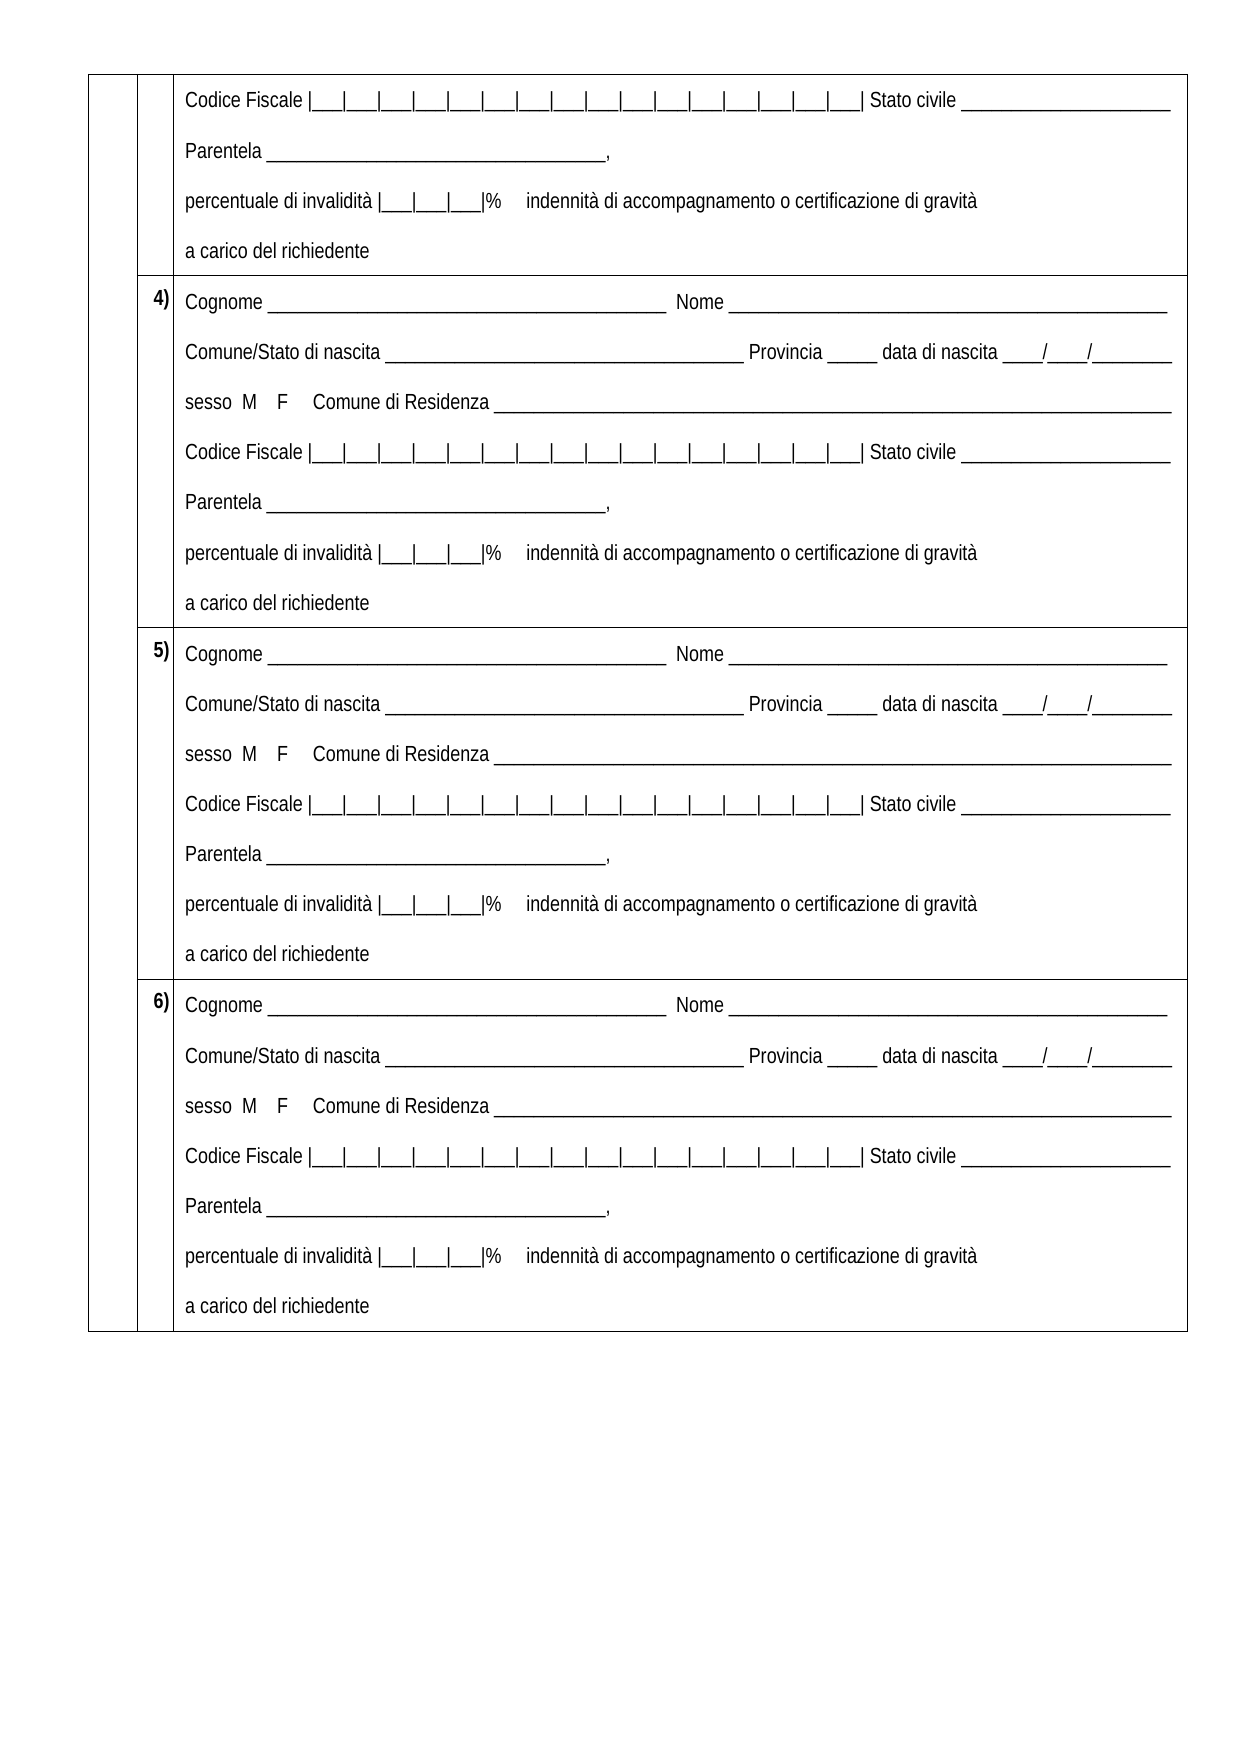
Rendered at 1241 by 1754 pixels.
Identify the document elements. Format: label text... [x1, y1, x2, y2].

table_cell Cognome ________________________________________ Nome ____________________________________________ Comune/Stato di nascita ____________________________________ Provincia _____ data di nascita ____/____/________ sesso M F Comune di Residenza ____________________________________________________________________ Codice Fiscale |___|___|___|___|___|___|___|___|___|___|___|___|___|___|___|___| Stato civile _____________________ Parentela __________________________________, percentuale di invalidità |___|___|___|% indennità di accompagnamento o certificazione di gravità a carico del richiedente [174, 628, 1187, 979]
table_cell 6) [138, 980, 173, 1331]
table_cell Cognome ________________________________________ Nome ____________________________________________ Comune/Stato di nascita ____________________________________ Provincia _____ data di nascita ____/____/________ sesso M F Comune di Residenza ____________________________________________________________________ Codice Fiscale |___|___|___|___|___|___|___|___|___|___|___|___|___|___|___|___| Stato civile _____________________ Parentela __________________________________, percentuale di invalidità |___|___|___|% indennità di accompagnamento o certificazione di gravità a carico del richiedente [174, 980, 1187, 1331]
table_header [89, 75, 137, 1331]
table_cell Codice Fiscale |___|___|___|___|___|___|___|___|___|___|___|___|___|___|___|___| Stato civile _____________________ Parentela __________________________________, percentuale di invalidità |___|___|___|% indennità di accompagnamento o certificazione di gravità a carico del richiedente [174, 75, 1187, 275]
table_cell Cognome ________________________________________ Nome ____________________________________________ Comune/Stato di nascita ____________________________________ Provincia _____ data di nascita ____/____/________ sesso M F Comune di Residenza ____________________________________________________________________ Codice Fiscale |___|___|___|___|___|___|___|___|___|___|___|___|___|___|___|___| Stato civile _____________________ Parentela __________________________________, percentuale di invalidità |___|___|___|% indennità di accompagnamento o certificazione di gravità a carico del richiedente [174, 276, 1187, 627]
table_cell 4) [138, 276, 173, 627]
table_cell [138, 75, 173, 275]
table_cell 5) [138, 628, 173, 979]
